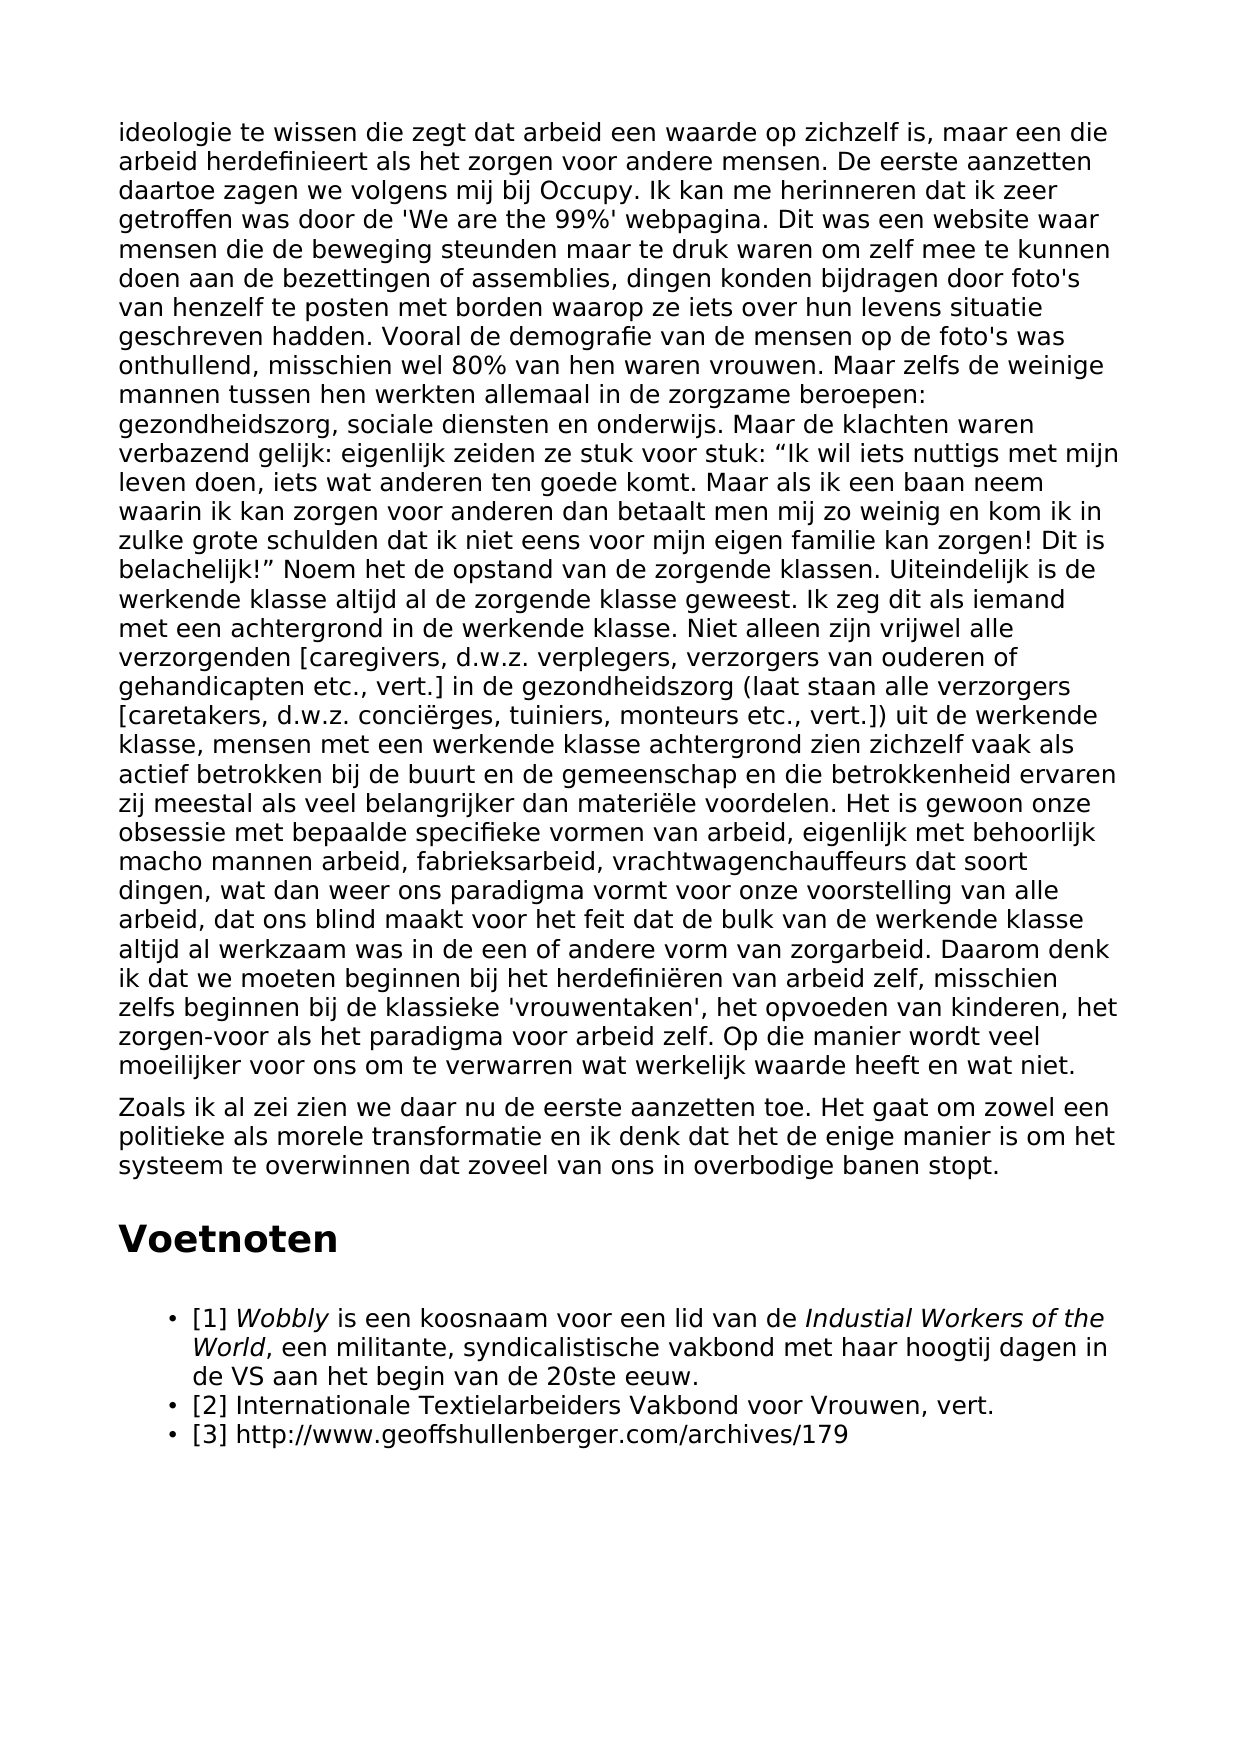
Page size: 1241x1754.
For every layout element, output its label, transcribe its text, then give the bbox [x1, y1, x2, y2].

list [2] Internationale Textielarbeiders Vakbond voor Vrouwen, vert. [177, 1391, 1122, 1420]
list [3] http://www.geoffshullenberger.com/archives/179 [177, 1420, 1122, 1449]
text ideologie te wissen die zegt dat arbeid een waarde op zichzelf is, maar een die arbeid herdefinieert als het zorgen voor andere mensen. De eerste aanzetten daartoe zagen we volgens mij bij Occupy. Ik kan me herinneren dat ik zeer getroffen was door de 'We are the 99%' webpagina. Dit was een website waar mensen die de beweging steunden maar te druk waren om zelf mee te kunnen doen aan de bezettingen of assemblies, dingen konden bijdragen door foto's van henzelf te posten met borden waarop ze iets over hun levens situatie geschreven hadden. Vooral de demografie van de mensen op de foto's was onthullend, misschien wel 80% van hen waren vrouwen. Maar zelfs de weinige mannen tussen hen werkten allemaal in de zorgzame beroepen: gezondheidszorg, sociale diensten en onderwijs. Maar de klachten waren verbazend gelijk: eigenlijk zeiden ze stuk voor stuk: “Ik wil iets nuttigs met mijn leven doen, iets wat anderen ten goede komt. Maar als ik een baan neem waarin ik kan zorgen voor anderen dan betaalt men mij zo weinig en kom ik in zulke grote schulden dat ik niet eens voor mijn eigen familie kan zorgen! Dit is belachelijk!” Noem het de opstand van de zorgende klassen. Uiteindelijk is de werkende klasse altijd al de zorgende klasse geweest. Ik zeg dit als iemand met een achtergrond in de werkende klasse. Niet alleen zijn vrijwel alle verzorgenden [caregivers, d.w.z. verplegers, verzorgers van ouderen of gehandicapten etc., vert.] in de gezondheidszorg (laat staan alle verzorgers [caretakers, d.w.z. conciërges, tuiniers, monteurs etc., vert.]) uit de werkende klasse, mensen met een werkende klasse achtergrond zien zichzelf vaak als actief betrokken bij de buurt en de gemeenschap en die betrokkenheid ervaren zij meestal als veel belangrijker dan materiële voordelen. Het is gewoon onze obsessie met bepaalde specifieke vormen van arbeid, eigenlijk met behoorlijk macho mannen arbeid, fabrieksarbeid, vrachtwagenchauffeurs dat soort dingen, wat dan weer ons paradigma vormt voor onze voorstelling van alle arbeid, dat ons blind maakt voor het feit dat de bulk van de werkende klasse altijd al werkzaam was in de een of andere vorm van zorgarbeid. Daarom denk ik dat we moeten beginnen bij het herdefiniëren van arbeid zelf, misschien zelfs beginnen bij de klassieke 'vrouwentaken', het opvoeden van kinderen, het zorgen-voor als het paradigma voor arbeid zelf. Op die manier wordt veel moeilijker voor ons om te verwarren wat werkelijk waarde heeft en wat niet. [118, 118, 1122, 1081]
text Zoals ik al zei zien we daar nu de eerste aanzetten toe. Het gaat om zowel een politieke als morele transformatie en ik denk dat het de enige manier is om het systeem te overwinnen dat zoveel van ons in overbodige banen stopt. [118, 1093, 1122, 1181]
list [1] Wobbly is een koosnaam voor een lid van de Industial Workers of the World, een militante, syndicalistische vakbond met haar hoogtij dagen in de VS aan het begin van de 20ste eeuw. [177, 1304, 1122, 1391]
subtitle Voetnoten [118, 1218, 1122, 1262]
